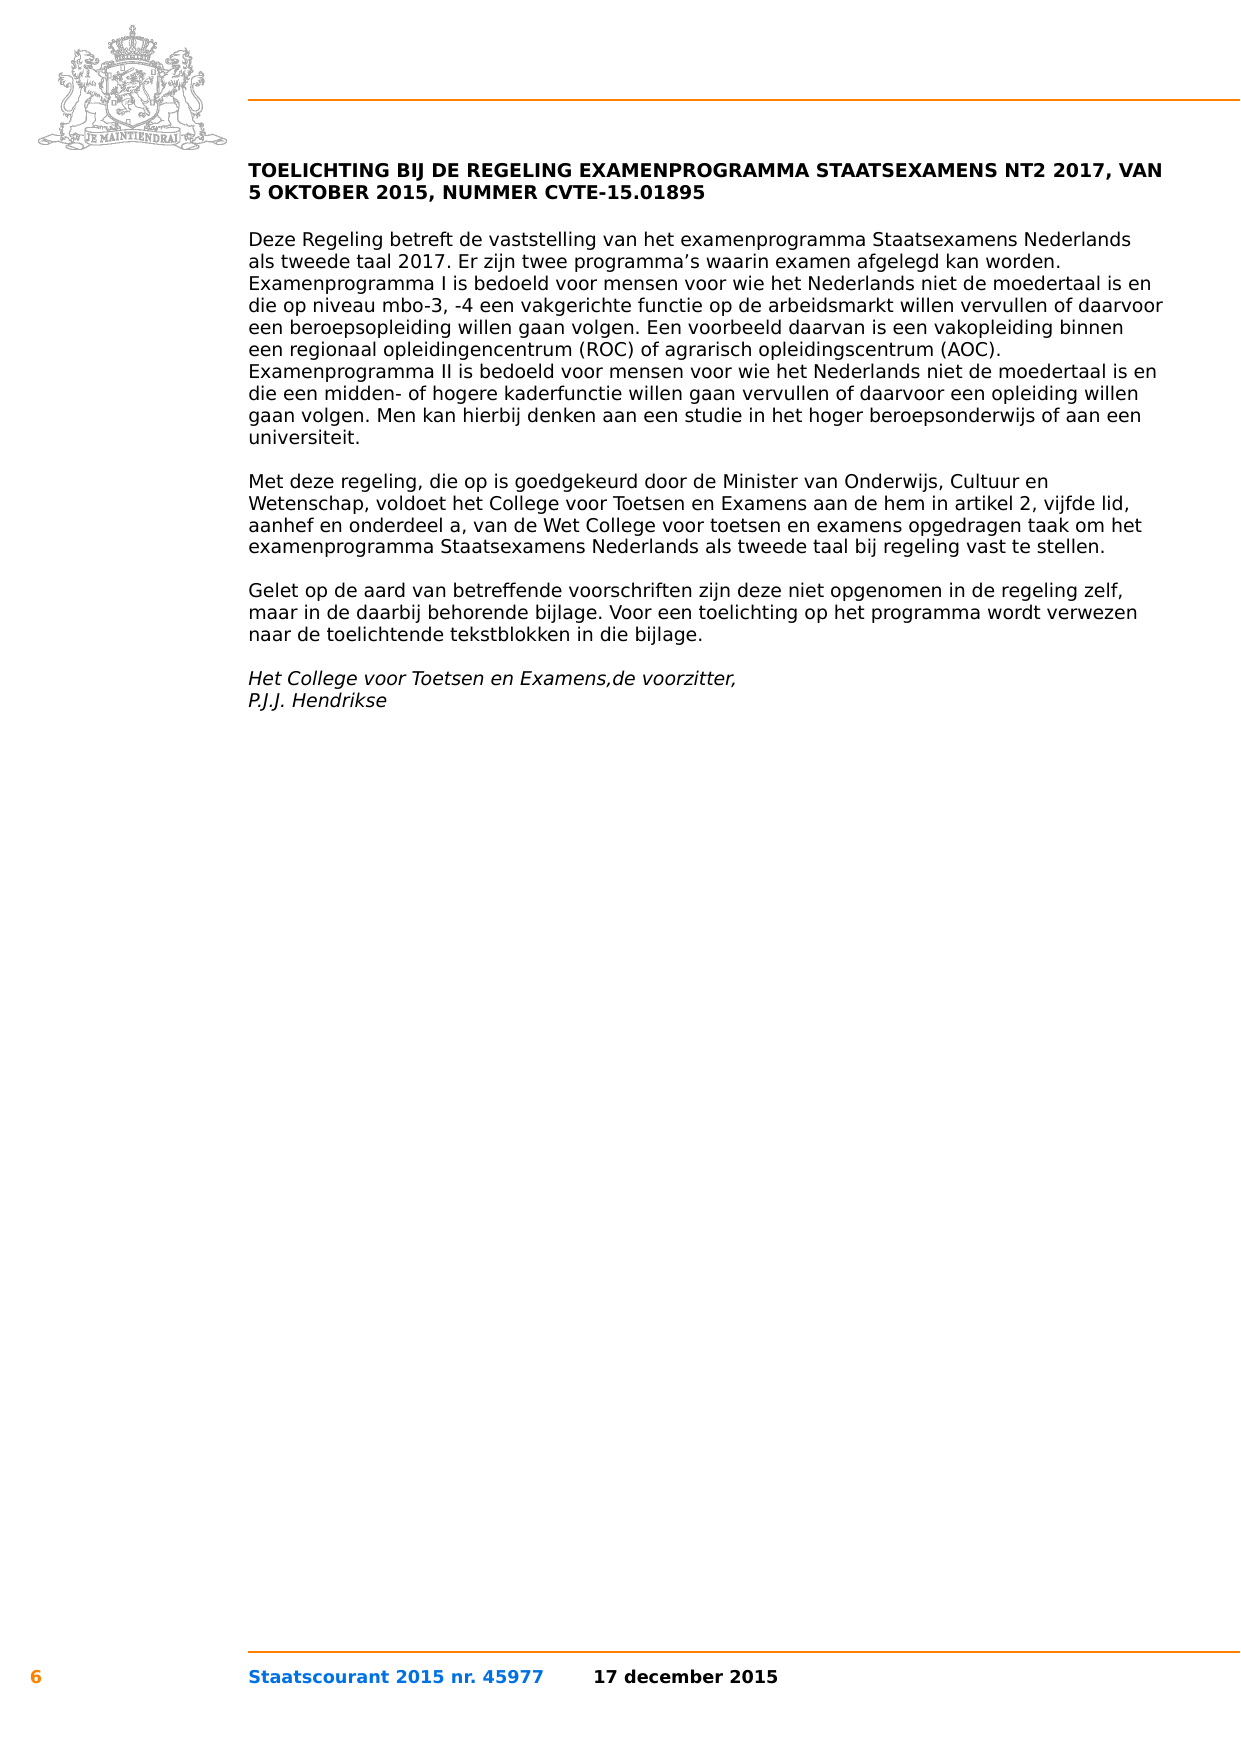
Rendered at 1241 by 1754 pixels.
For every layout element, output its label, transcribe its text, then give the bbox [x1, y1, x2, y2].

text Met deze regeling, die op is goedgekeurd door de Minister van Onderwijs, Cultuur en Wetenschap, voldoet het College voor Toetsen en Examens aan de hem in artikel 2, vijfde lid, aanhef en onderdeel a, van de Wet College voor toetsen en examens opgedragen taak om het examenprogramma Staatsexamens Nederlands als tweede taal bij regeling vast te stellen. [248, 471, 1163, 558]
text Gelet op de aard van betreffende voorschriften zijn deze niet opgenomen in de regeling zelf, maar in de daarbij behorende bijlage. Voor een toelichting op het programma wordt verwezen naar de toelichtende tekstblokken in die bijlage. [248, 580, 1163, 646]
text Examenprogramma II is bedoeld voor mensen voor wie het Nederlands niet de moedertaal is en die een midden- of hogere kaderfunctie willen gaan vervullen of daarvoor een opleiding willen gaan volgen. Men kan hierbij denken aan een studie in het hoger beroepsonderwijs of aan een universiteit. [248, 361, 1163, 449]
picture [38, 25, 227, 150]
subtitle TOELICHTING BIJ DE REGELING EXAMENPROGRAMMA STAATSEXAMENS NT2 2017, VAN 5 OKTOBER 2015, NUMMER CVTE-15.01895 [248, 160, 1163, 204]
text Het College voor Toetsen en Examens,de voorzitter, P.J.J. Hendrikse [248, 668, 1163, 712]
text Deze Regeling betreft de vaststelling van het examenprogramma Staatsexamens Nederlands als tweede taal 2017. Er zijn twee programma’s waarin examen afgelegd kan worden. Examenprogramma I is bedoeld voor mensen voor wie het Nederlands niet de moedertaal is en die op niveau mbo-3, -4 een vakgerichte functie op de arbeidsmarkt willen vervullen of daarvoor een beroepsopleiding willen gaan volgen. Een voorbeeld daarvan is een vakopleiding binnen een regionaal opleidingencentrum (ROC) of agrarisch opleidingscentrum (AOC). [248, 229, 1163, 361]
